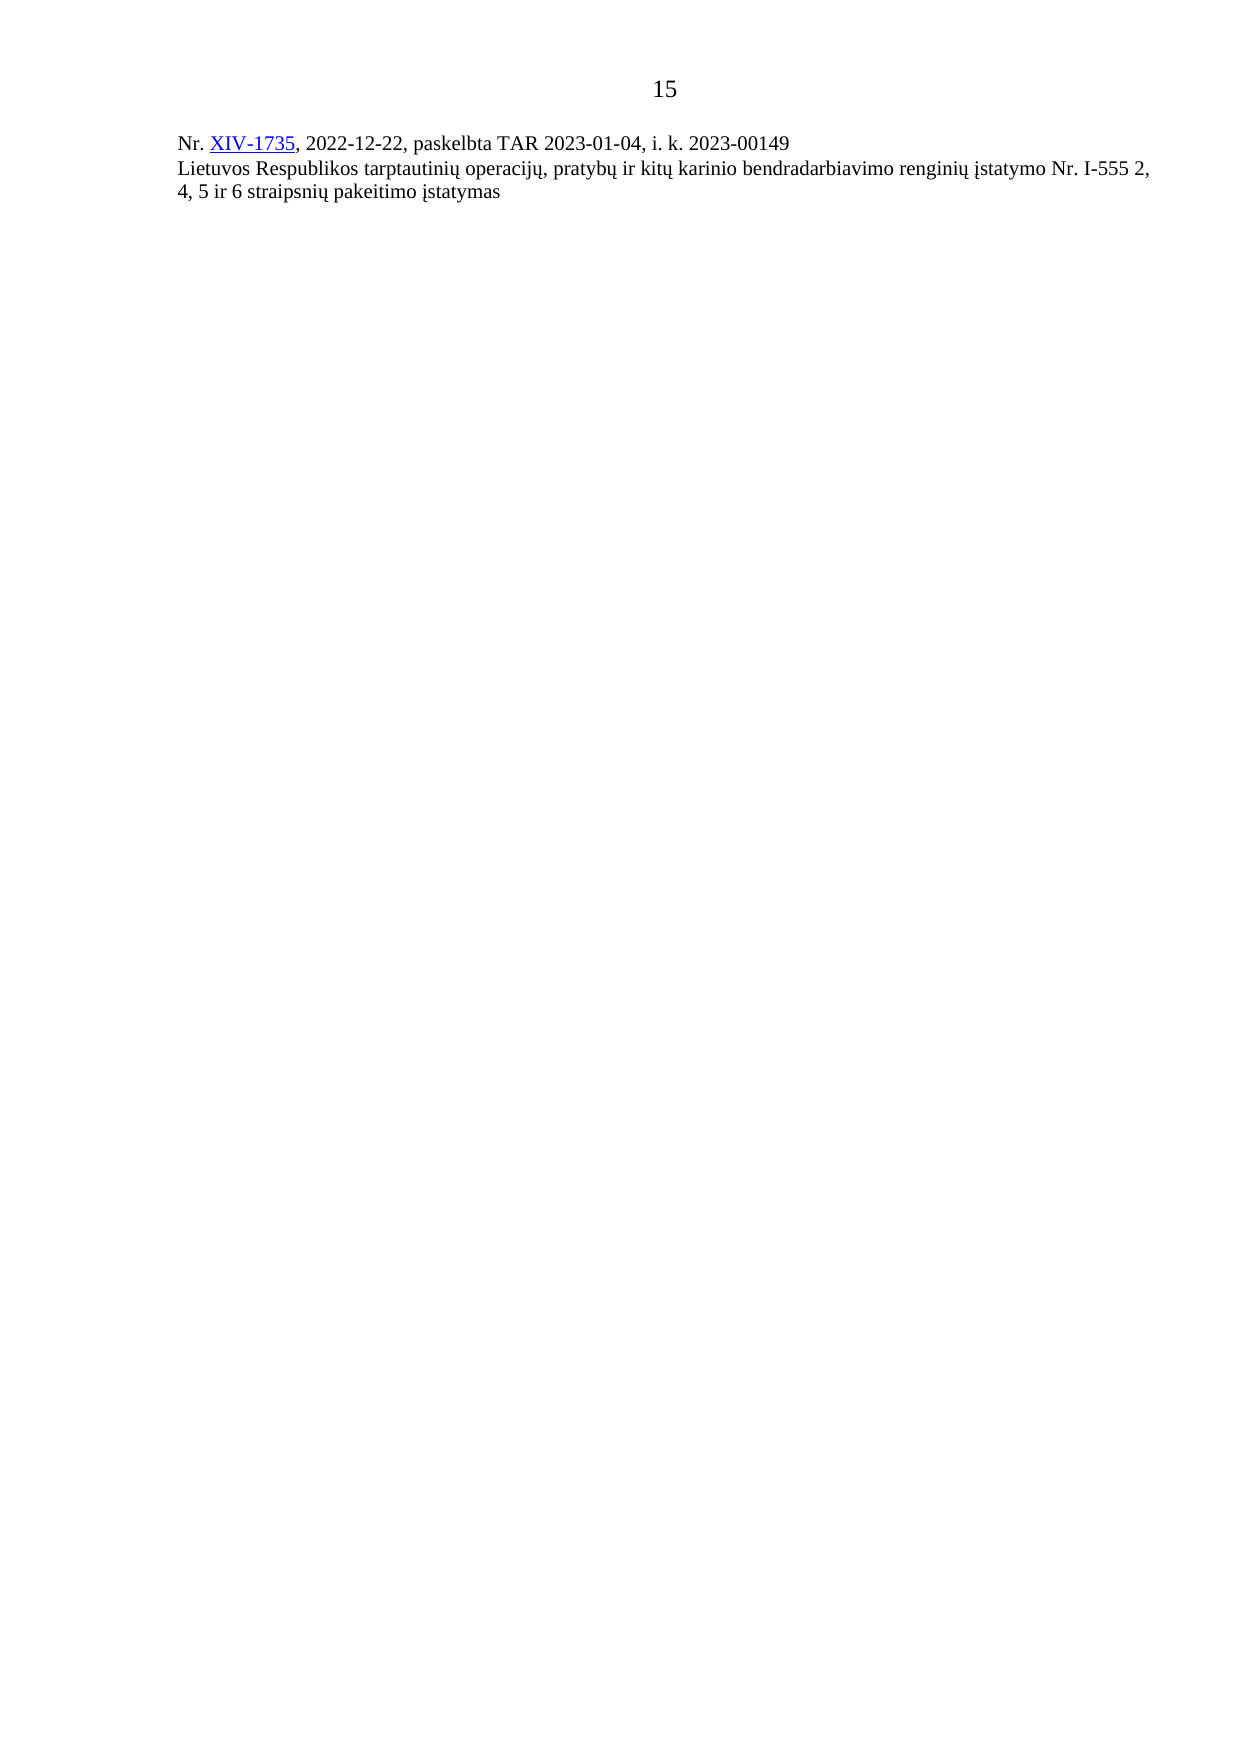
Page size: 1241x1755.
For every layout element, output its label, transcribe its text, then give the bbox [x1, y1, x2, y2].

text Nr. XIV-1735, 2022-12-22, paskelbta TAR 2023-01-04, i. k. 2023-00149 [177, 131, 1152, 155]
text Lietuvos Respublikos tarptautinių operacijų, pratybų ir kitų karinio bendradarbiavimo renginių įstatymo Nr. I-555 2, 4, 5 ir 6 straipsnių pakeitimo įstatymas [177, 155, 1152, 203]
